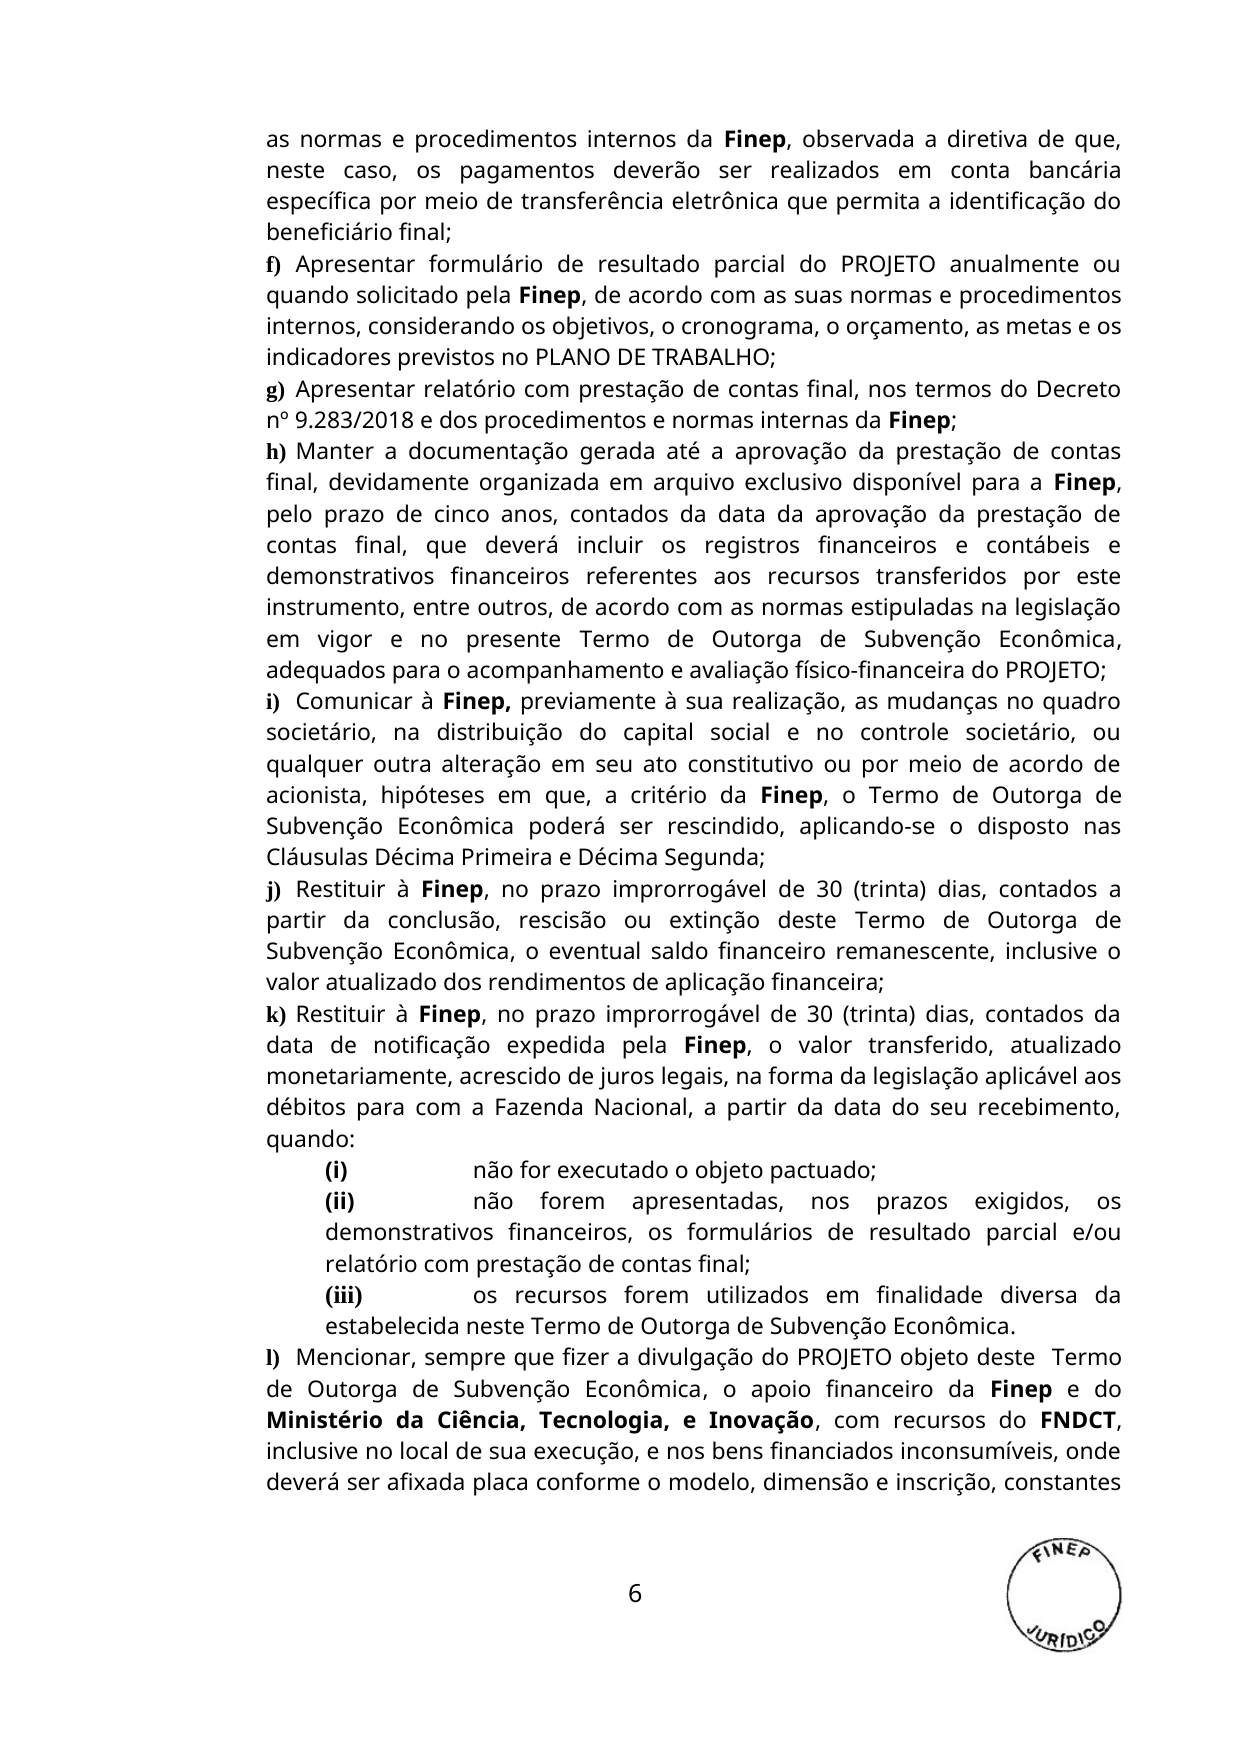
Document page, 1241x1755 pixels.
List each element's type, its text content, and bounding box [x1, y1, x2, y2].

list Restituir à Finep, no prazo improrrogável de 30 (trinta) dias, contados da data de notificação expedida pela Finep, o valor transferido, atualizado monetariamente, acrescido de juros legais, na forma da legislação aplicável aos débitos para com a Fazenda Nacional, a partir da data do seu recebimento, quando: [266, 997, 1122, 1154]
list as normas e procedimentos internos da Finep, observada a diretiva de que, neste caso, os pagamentos deverão ser realizados em conta bancária específica por meio de transferência eletrônica que permita a identificação do beneficiário final; [266, 122, 1122, 247]
list Apresentar formulário de resultado parcial do PROJETO anualmente ou quando solicitado pela Finep, de acordo com as suas normas e procedimentos internos, considerando os objetivos, o cronograma, o orçamento, as metas e os indicadores previstos no PLANO DE TRABALHO; [266, 247, 1122, 372]
list Manter a documentação gerada até a aprovação da prestação de contas final, devidamente organizada em arquivo exclusivo disponível para a Finep, pelo prazo de cinco anos, contados da data da aprovação da prestação de contas final, que deverá incluir os registros financeiros e contábeis e demonstrativos financeiros referentes aos recursos transferidos por este instrumento, entre outros, de acordo com as normas estipuladas na legislação em vigor e no presente Termo de Outorga de Subvenção Econômica, adequados para o acompanhamento e avaliação físico-financeira do PROJETO; [266, 435, 1122, 685]
list Restituir à Finep, no prazo improrrogável de 30 (trinta) dias, contados a partir da conclusão, rescisão ou extinção deste Termo de Outorga de Subvenção Econômica, o eventual saldo financeiro remanescente, inclusive o valor atualizado dos rendimentos de aplicação financeira; [266, 872, 1122, 997]
list os recursos forem utilizados em finalidade diversa da estabelecida neste Termo de Outorga de Subvenção Econômica. [325, 1279, 1122, 1341]
list não forem apresentadas, nos prazos exigidos, os demonstrativos financeiros, os formulários de resultado parcial e/ou relatório com prestação de contas final; [325, 1185, 1122, 1279]
list Mencionar, sempre que fizer a divulgação do PROJETO objeto deste Termo de Outorga de Subvenção Econômica, o apoio financeiro da Finep e do Ministério da Ciência, Tecnologia, e Inovação, com recursos do FNDCT, inclusive no local de sua execução, e nos bens financiados inconsumíveis, onde deverá ser afixada placa conforme o modelo, dimensão e inscrição, constantes [266, 1341, 1122, 1497]
list Apresentar relatório com prestação de contas final, nos termos do Decreto nº 9.283/2018 e dos procedimentos e normas internas da Finep; [266, 372, 1122, 435]
list Comunicar à Finep, previamente à sua realização, as mudanças no quadro societário, na distribuição do capital social e no controle societário, ou qualquer outra alteração em seu ato constitutivo ou por meio de acordo de acionista, hipóteses em que, a critério da Finep, o Termo de Outorga de Subvenção Econômica poderá ser rescindido, aplicando-se o disposto nas Cláusulas Décima Primeira e Décima Segunda; [266, 685, 1122, 872]
list não for executado o objeto pactuado; [325, 1154, 1122, 1185]
